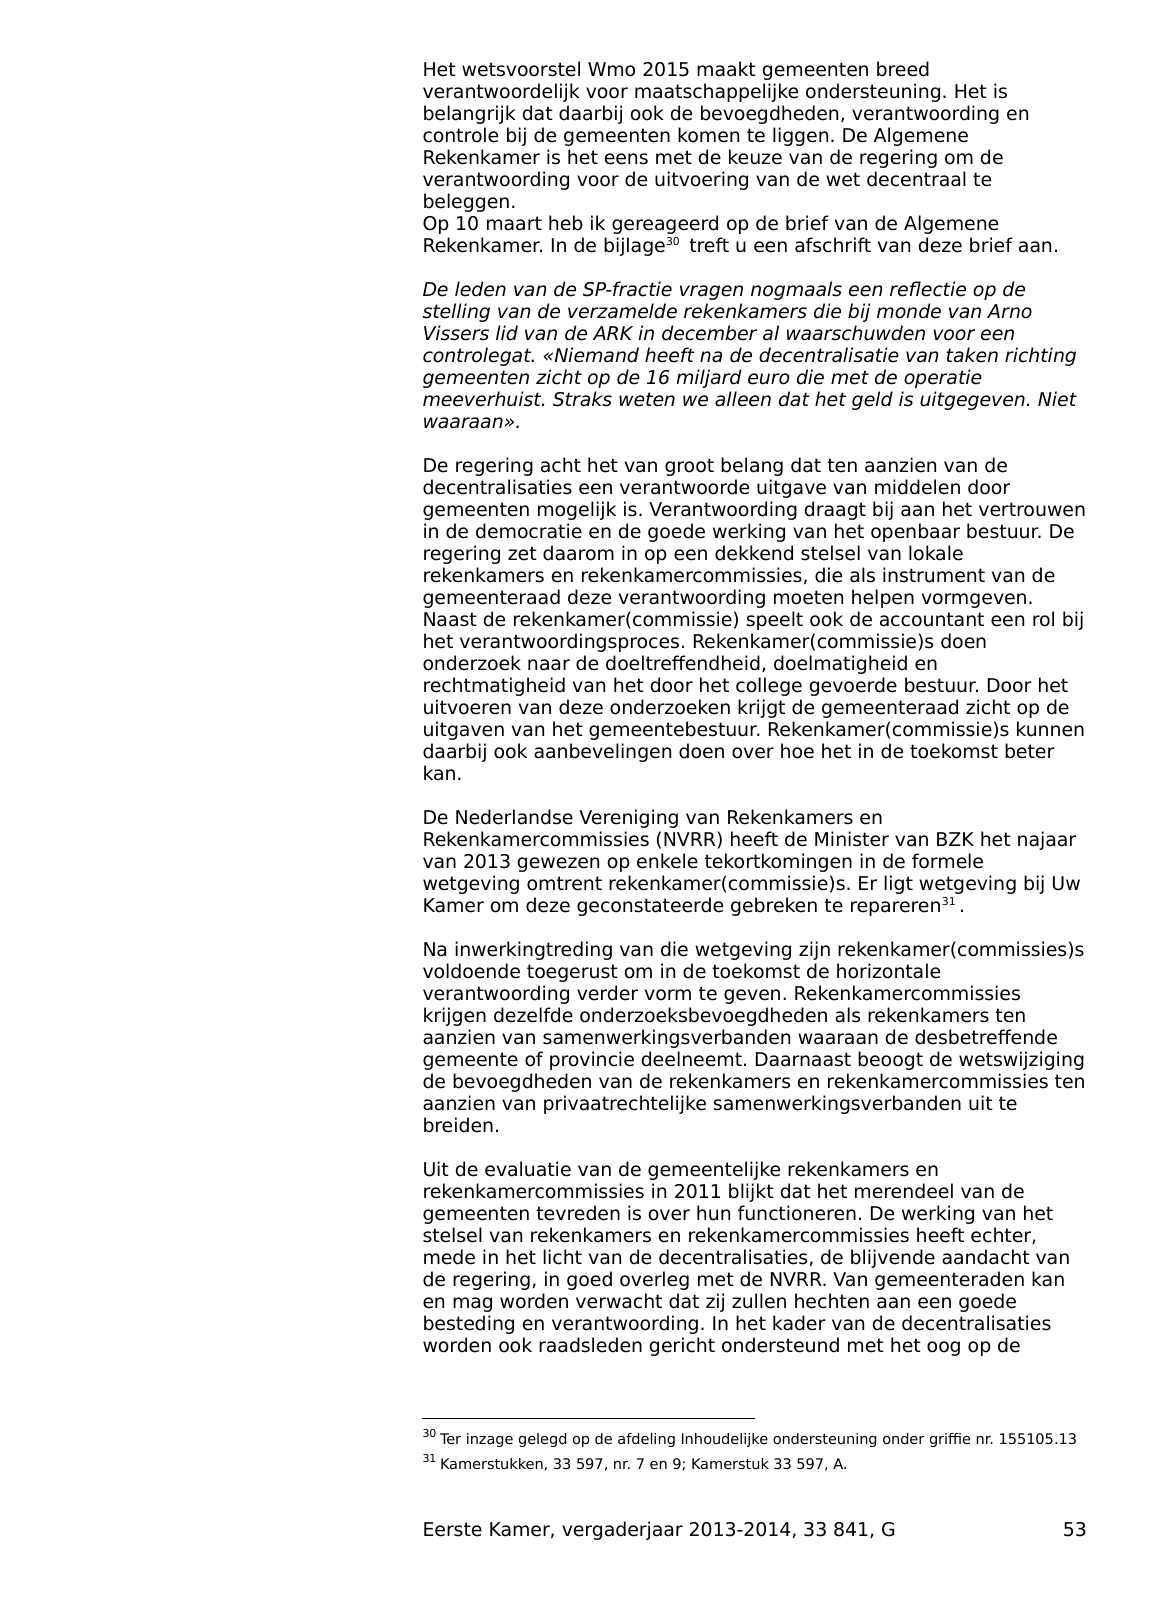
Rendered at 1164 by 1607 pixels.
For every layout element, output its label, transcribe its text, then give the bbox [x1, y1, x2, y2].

text De Nederlandse Vereniging van Rekenkamers en Rekenkamercommissies (NVRR) heeft de Minister van BZK het najaar van 2013 gewezen op enkele tekortkomingen in de formele wetgeving omtrent rekenkamer(commissie)s. Er ligt wetgeving bij Uw Kamer om deze geconstateerde gebreken te repareren. [422, 807, 1087, 917]
text Het wetsvoorstel Wmo 2015 maakt gemeenten breed verantwoordelijk voor maatschappelijke ondersteuning. Het is belangrijk dat daarbij ook de bevoegdheden, verantwoording en controle bij de gemeenten komen te liggen. De Algemene Rekenkamer is het eens met de keuze van de regering om de verantwoording voor de uitvoering van de wet decentraal te beleggen. [422, 59, 1087, 213]
text Uit de evaluatie van de gemeentelijke rekenkamers en rekenkamercommissies in 2011 blijkt dat het merendeel van de gemeenten tevreden is over hun functioneren. De werking van het stelsel van rekenkamers en rekenkamercommissies heeft echter, mede in het licht van de decentralisaties, de blijvende aandacht van de regering, in goed overleg met de NVRR. Van gemeenteraden kan en mag worden verwacht dat zij zullen hechten aan een goede besteding en verantwoording. In het kader van de decentralisaties worden ook raadsleden gericht ondersteund met het oog op de [422, 1159, 1087, 1357]
text De leden van de SP-fractie vragen nogmaals een reflectie op de stelling van de verzamelde rekenkamers die bij monde van Arno Vissers lid van de ARK in december al waarschuwden voor een controlegat. «Niemand heeft na de decentralisatie van taken richting gemeenten zicht op de 16 miljard euro die met de operatie meeverhuist. Straks weten we alleen dat het geld is uitgegeven. Niet waaraan». [422, 279, 1087, 433]
text Kamerstukken, 33 597, nr. 7 en 9; Kamerstuk 33 597, A. [422, 1452, 1087, 1474]
text Na inwerkingtreding van die wetgeving zijn rekenkamer(commissies)s voldoende toegerust om in de toekomst de horizontale verantwoording verder vorm te geven. Rekenkamercommissies krijgen dezelfde onderzoeksbevoegdheden als rekenkamers ten aanzien van samenwerkingsverbanden waaraan de desbetreffende gemeente of provincie deelneemt. Daarnaast beoogt de wetswijziging de bevoegdheden van de rekenkamers en rekenkamercommissies ten aanzien van privaatrechtelijke samenwerkingsverbanden uit te breiden. [422, 939, 1087, 1137]
text Ter inzage gelegd op de afdeling Inhoudelijke ondersteuning onder griffie nr. 155105.13 [422, 1427, 1087, 1449]
text Op 10 maart heb ik gereageerd op de brief van de Algemene Rekenkamer. In de bijlage treft u een afschrift van deze brief aan. [422, 213, 1087, 257]
text De regering acht het van groot belang dat ten aanzien van de decentralisaties een verantwoorde uitgave van middelen door gemeenten mogelijk is. Verantwoording draagt bij aan het vertrouwen in de democratie en de goede werking van het openbaar bestuur. De regering zet daarom in op een dekkend stelsel van lokale rekenkamers en rekenkamercommissies, die als instrument van de gemeenteraad deze verantwoording moeten helpen vormgeven. Naast de rekenkamer(commissie) speelt ook de accountant een rol bij het verantwoordingsproces. Rekenkamer(commissie)s doen onderzoek naar de doeltreffendheid, doelmatigheid en rechtmatigheid van het door het college gevoerde bestuur. Door het uitvoeren van deze onderzoeken krijgt de gemeenteraad zicht op de uitgaven van het gemeentebestuur. Rekenkamer(commissie)s kunnen daarbij ook aanbevelingen doen over hoe het in de toekomst beter kan. [422, 455, 1087, 785]
